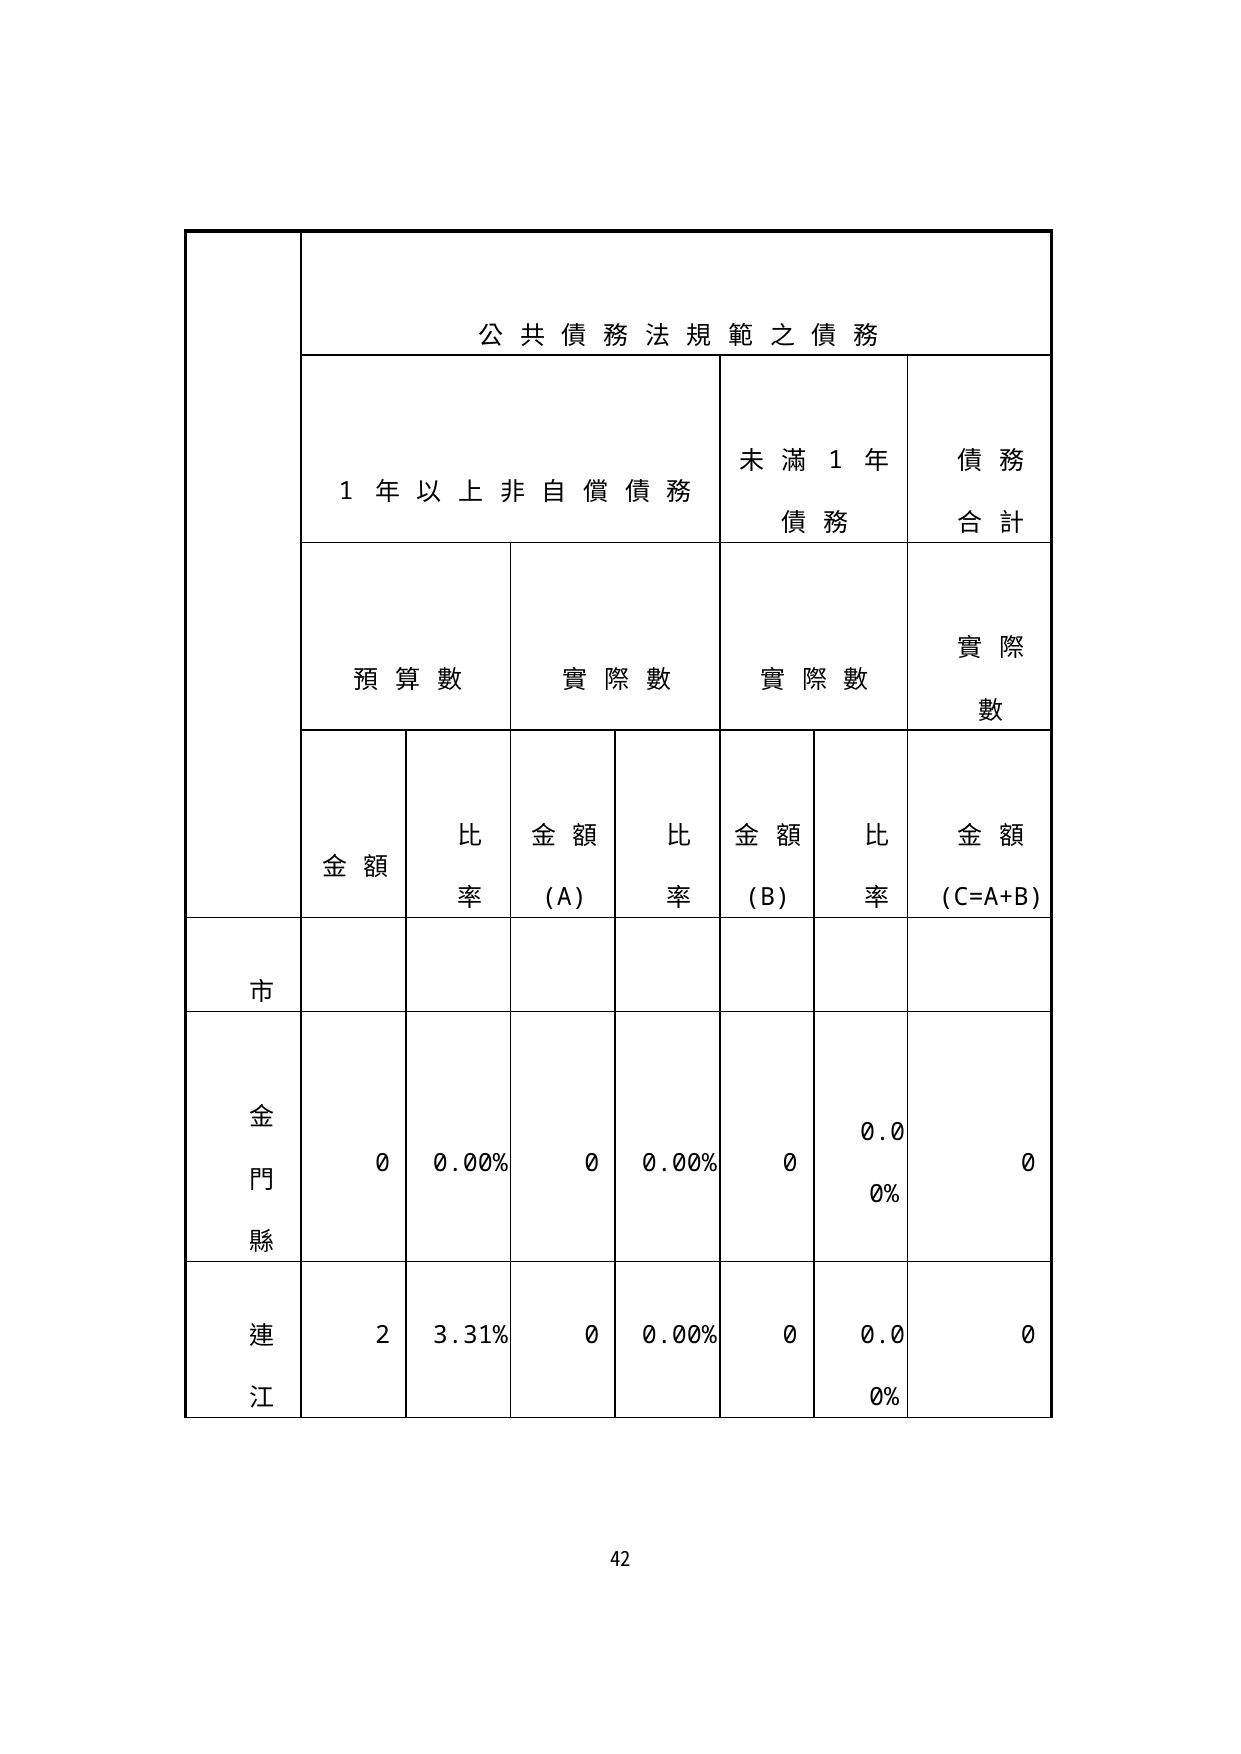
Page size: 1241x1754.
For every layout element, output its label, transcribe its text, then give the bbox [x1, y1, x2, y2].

table_cell 金門縣 [187, 1012, 300, 1261]
table_header [187, 233, 300, 917]
table_cell 金額 (B) [721, 731, 813, 917]
table_cell [721, 918, 813, 1011]
table_cell 比率 [616, 731, 719, 917]
table_cell 實際數 [511, 543, 719, 729]
table_cell 0.00% [616, 1012, 719, 1261]
table_cell 實際數 [721, 543, 907, 729]
table_cell [407, 918, 510, 1011]
table_cell 0 [721, 1012, 813, 1261]
table_cell [908, 918, 1050, 1011]
table_cell 比率 [407, 731, 510, 917]
table_cell 0.00% [815, 1012, 907, 1261]
table_cell [616, 918, 719, 1011]
table_cell 0.00% [407, 1012, 510, 1261]
table_cell 0.00% [616, 1262, 719, 1417]
table_cell 連江 [187, 1262, 300, 1417]
table_cell 金額 (A) [511, 731, 614, 917]
table_cell [511, 918, 614, 1011]
table_cell 2 [302, 1262, 405, 1417]
table_cell 0 [511, 1012, 614, 1261]
table_cell 0 [908, 1262, 1050, 1417]
table_cell 0 [511, 1262, 614, 1417]
table_cell 0 [721, 1262, 813, 1417]
table_cell 預算數 [302, 543, 510, 729]
table_cell 金額 (C=A+B) [908, 731, 1050, 917]
table_cell 0 [302, 1012, 405, 1261]
table_cell 實際數 [908, 543, 1050, 729]
table_cell 比率 [815, 731, 907, 917]
table_header 公共債務法規範之債務 [302, 233, 1050, 354]
table_cell 金額 [302, 731, 405, 917]
table_cell 0 [908, 1012, 1050, 1261]
table_cell 1年以上非自償債務 [302, 356, 719, 542]
table_cell 3.31% [407, 1262, 510, 1417]
table_cell 未滿1年債務 [721, 356, 907, 542]
table_cell [815, 918, 907, 1011]
table_cell 市 [187, 918, 300, 1011]
table_cell 債務合計 [908, 356, 1050, 542]
table_cell 0.00% [815, 1262, 907, 1417]
table_cell [302, 918, 405, 1011]
